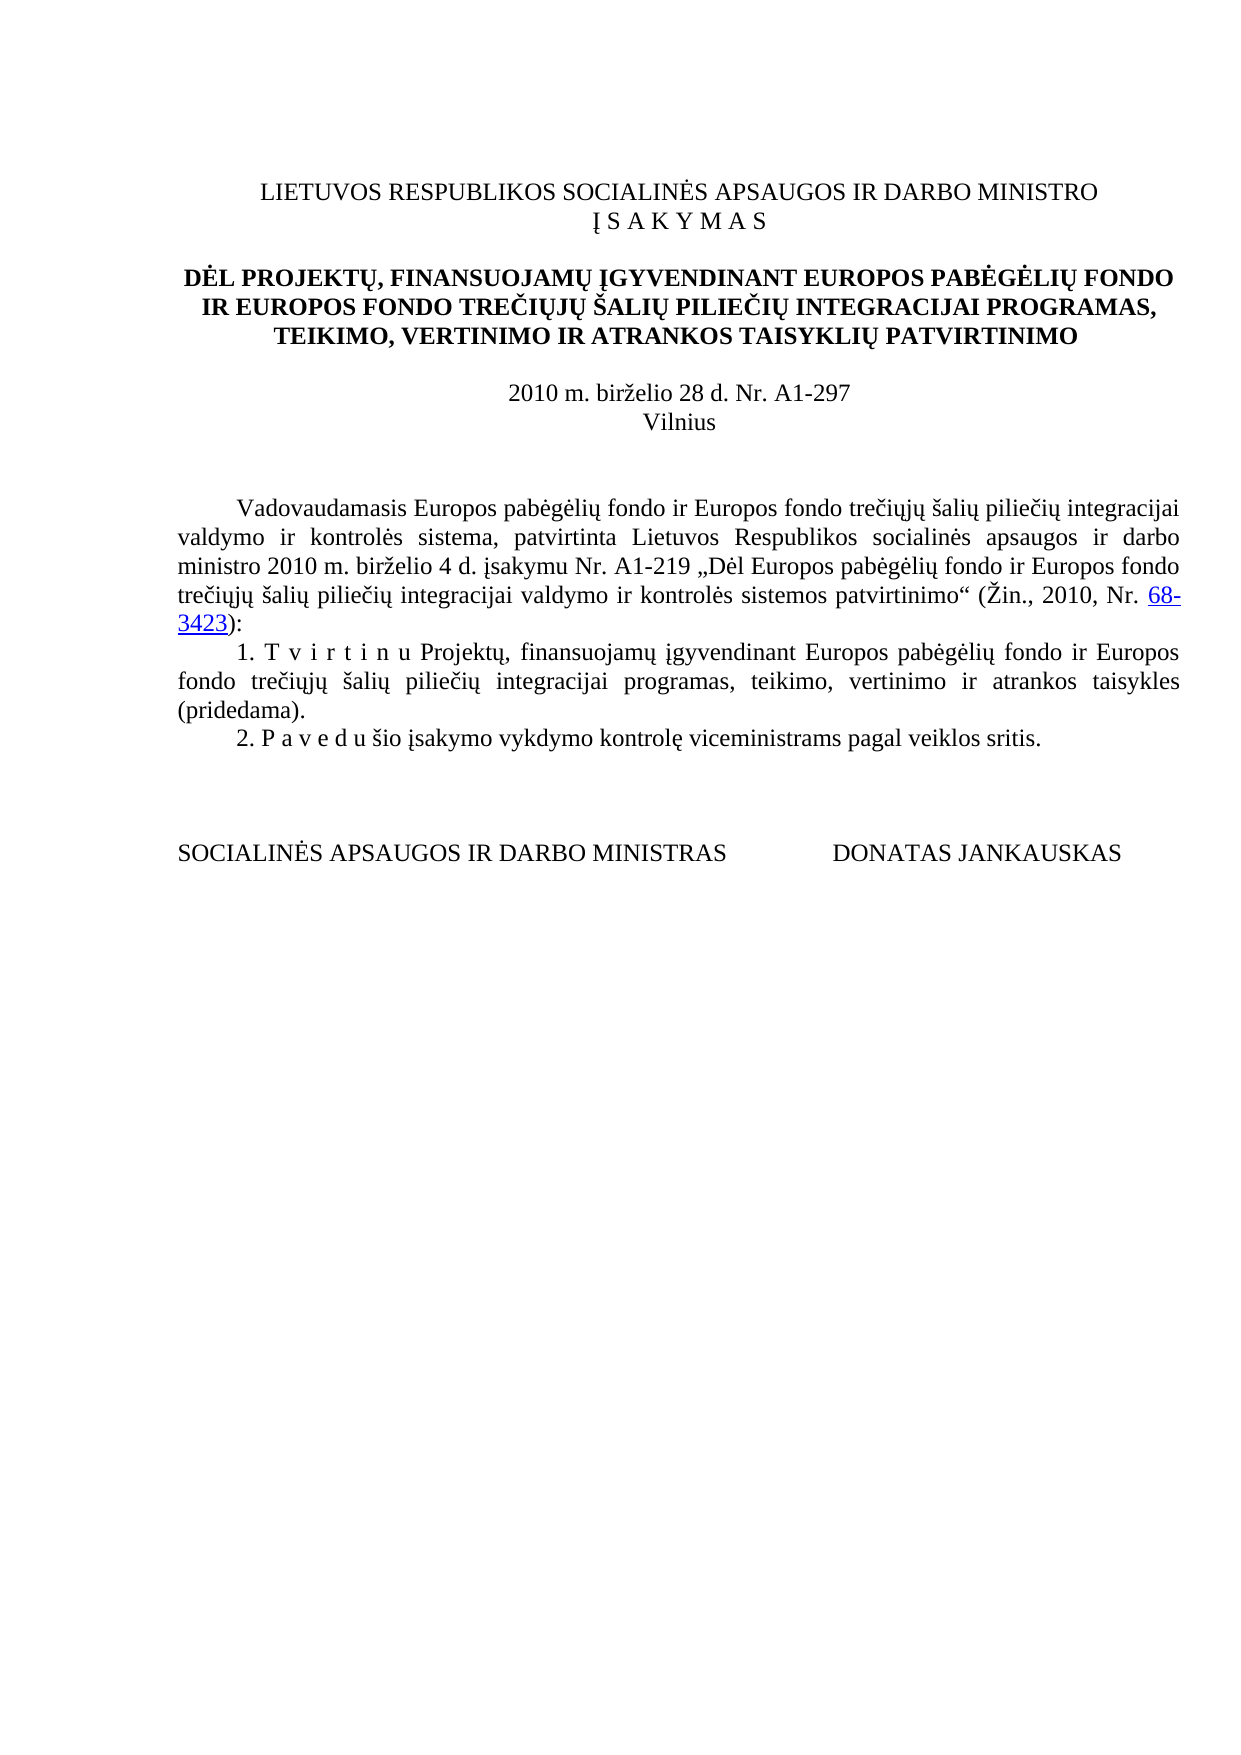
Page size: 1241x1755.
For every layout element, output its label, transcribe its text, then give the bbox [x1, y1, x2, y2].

text LIETUVOS RESPUBLIKOS SOCIALINĖS APSAUGOS IR DARBO MINISTRO [177, 177, 1181, 206]
text Vilnius [177, 407, 1181, 436]
text dėl PROJEKTŲ, FINANSUOJAMŲ ĮGYVENDINANT Europos pabėgėlių fondo ir europos fondo trečiųjų šalių piliečių integracijai PROGRAMAS, TEIKIMO, vERTINIMO IR ATRANKOS TAISYKLIŲ PATVIRTINIMO [177, 263, 1181, 350]
text 2010 m. birželio 28 d. Nr. A1-297 [177, 378, 1181, 407]
text Į S A K Y M A S [177, 206, 1181, 235]
text 2. P a v e d u šio įsakymo vykdymo kontrolę viceministrams pagal veiklos sritis. [177, 723, 1181, 752]
text 1. T v i r t i n u Projektų, finansuojamų įgyvendinant Europos pabėgėlių fondo ir Europos fondo trečiųjų šalių piliečių integracijai programas, teikimo, vertinimo ir atrankos taisykles (pridedama). [177, 637, 1181, 723]
text socialinės apsaugos ir darbo ministras Donatas Jankauskas [177, 838, 1181, 867]
text Vadovaudamasis Europos pabėgėlių fondo ir Europos fondo trečiųjų šalių piliečių integracijai valdymo ir kontrolės sistema, patvirtinta Lietuvos Respublikos socialinės apsaugos ir darbo ministro 2010 m. birželio 4 d. įsakymu Nr. A1-219 „Dėl Europos pabėgėlių fondo ir Europos fondo trečiųjų šalių piliečių integracijai valdymo ir kontrolės sistemos patvirtinimo“ (Žin., 2010, Nr. 68-3423): [177, 493, 1181, 637]
